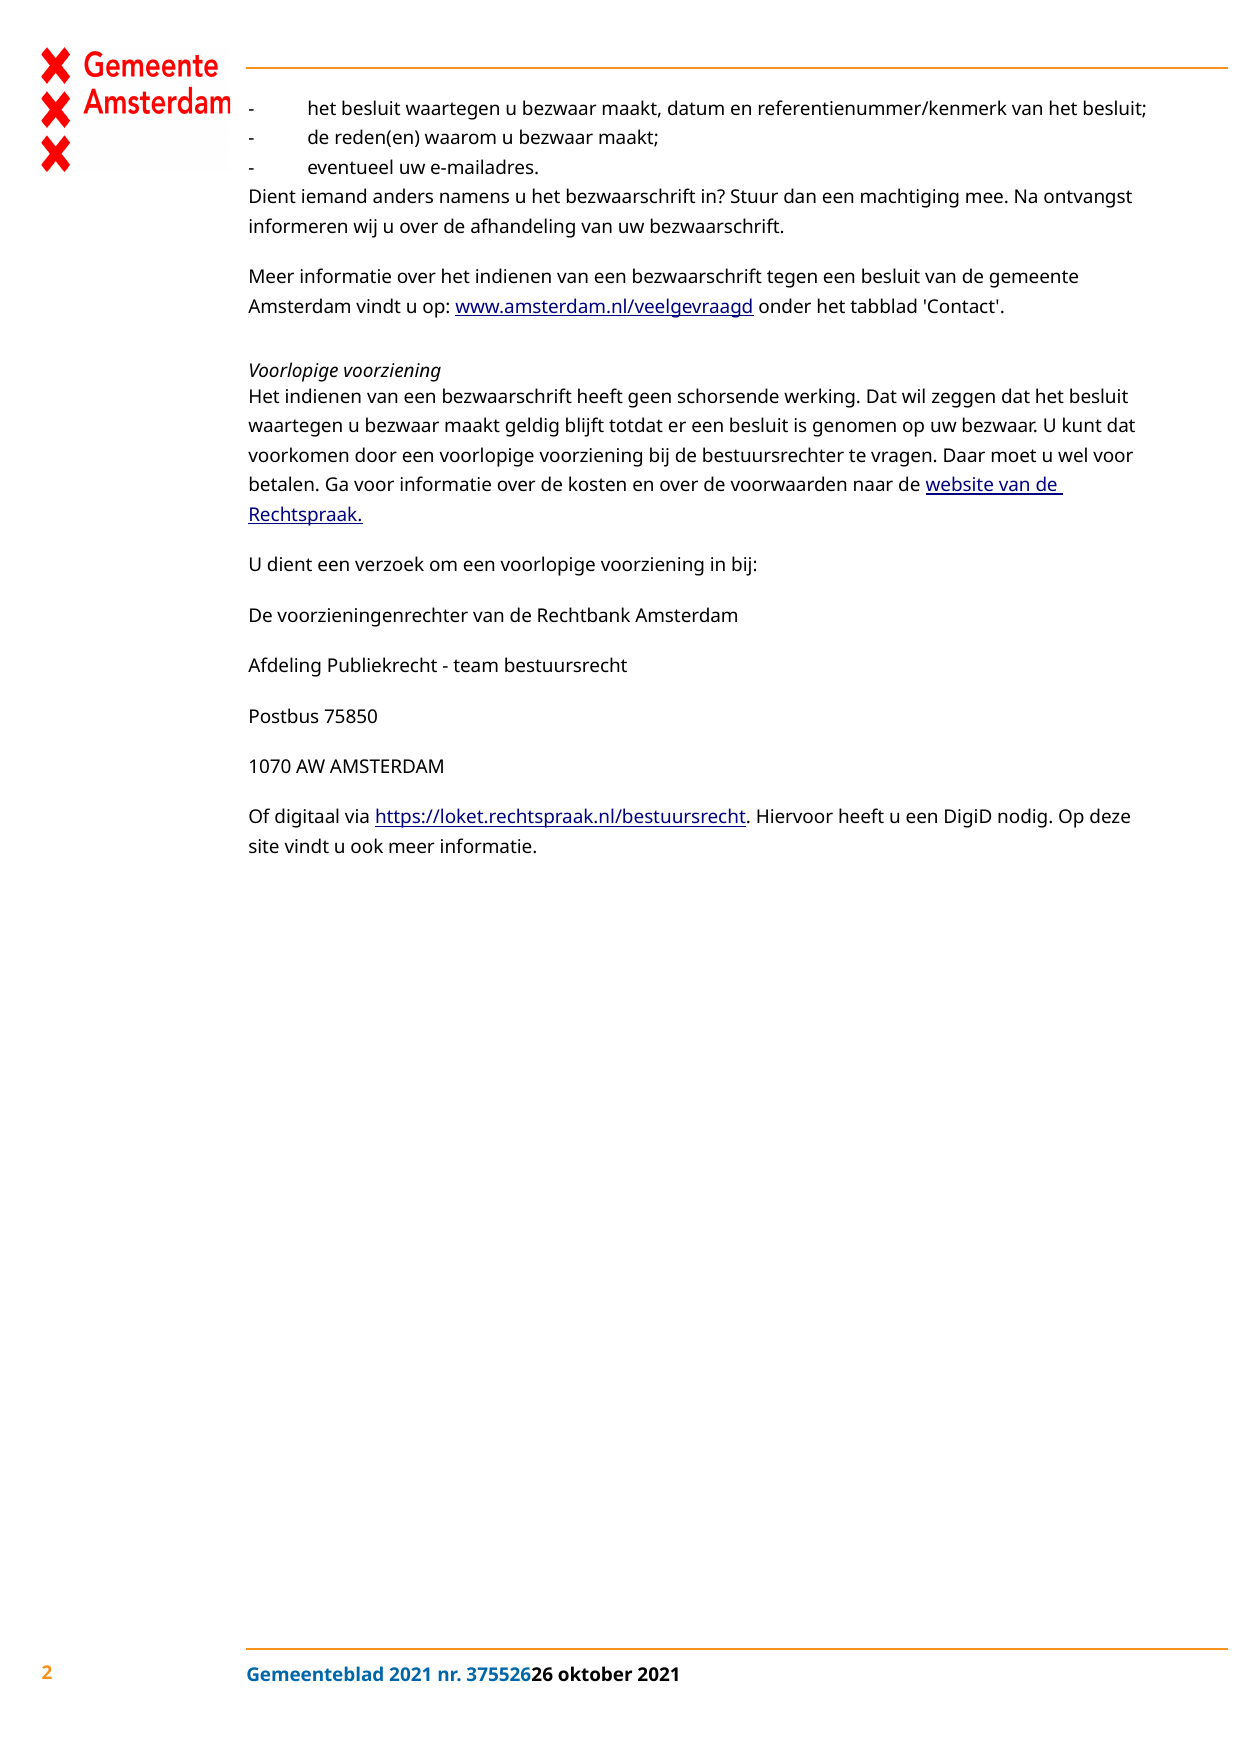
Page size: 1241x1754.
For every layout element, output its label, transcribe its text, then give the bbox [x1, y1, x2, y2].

text Postbus 75850 [248, 703, 1152, 728]
text U dient een verzoek om een voorlopige voorziening in bij: [248, 552, 1152, 577]
text Het indienen van een bezwaarschrift heeft geen schorsende werking. Dat wil zeggen dat het besluit waartegen u bezwaar maakt geldig blijft totdat er een besluit is genomen op uw bezwaar. U kunt dat voorkomen door een voorlopige voorziening bij de bestuursrechter te vragen. Daar moet u wel voor betalen. Ga voor informatie over de kosten en over de voorwaarden naar de website van de Rechtspraak. [248, 383, 1152, 527]
text Dient iemand anders namens u het bezwaarschrift in? Stuur dan een machtiging mee. Na ontvangst informeren wij u over de afhandeling van uw bezwaarschrift. [248, 183, 1152, 239]
text Afdeling Publiekrecht - team bestuursrecht [248, 652, 1152, 678]
text Meer informatie over het indienen van een bezwaarschrift tegen een besluit van de gemeente Amsterdam vindt u op: www.amsterdam.nl/veelgevraagd onder het tabblad 'Contact'. [248, 263, 1152, 319]
text Voorlopige voorziening [248, 357, 1152, 383]
picture [41, 47, 231, 172]
list het besluit waartegen u bezwaar maakt, datum en referentienummer/kenmerk van het besluit; [248, 95, 1152, 121]
text Of digitaal via https://loket.rechtspraak.nl/bestuursrecht. Hiervoor heeft u een DigiD nodig. Op deze site vindt u ook meer informatie. [248, 804, 1152, 859]
list de reden(en) waarom u bezwaar maakt; [248, 124, 1152, 150]
list eventueel uw e-mailadres. [248, 154, 1152, 180]
text 1070 AW AMSTERDAM [248, 753, 1152, 779]
text De voorzieningenrechter van de Rechtbank Amsterdam [248, 602, 1152, 628]
